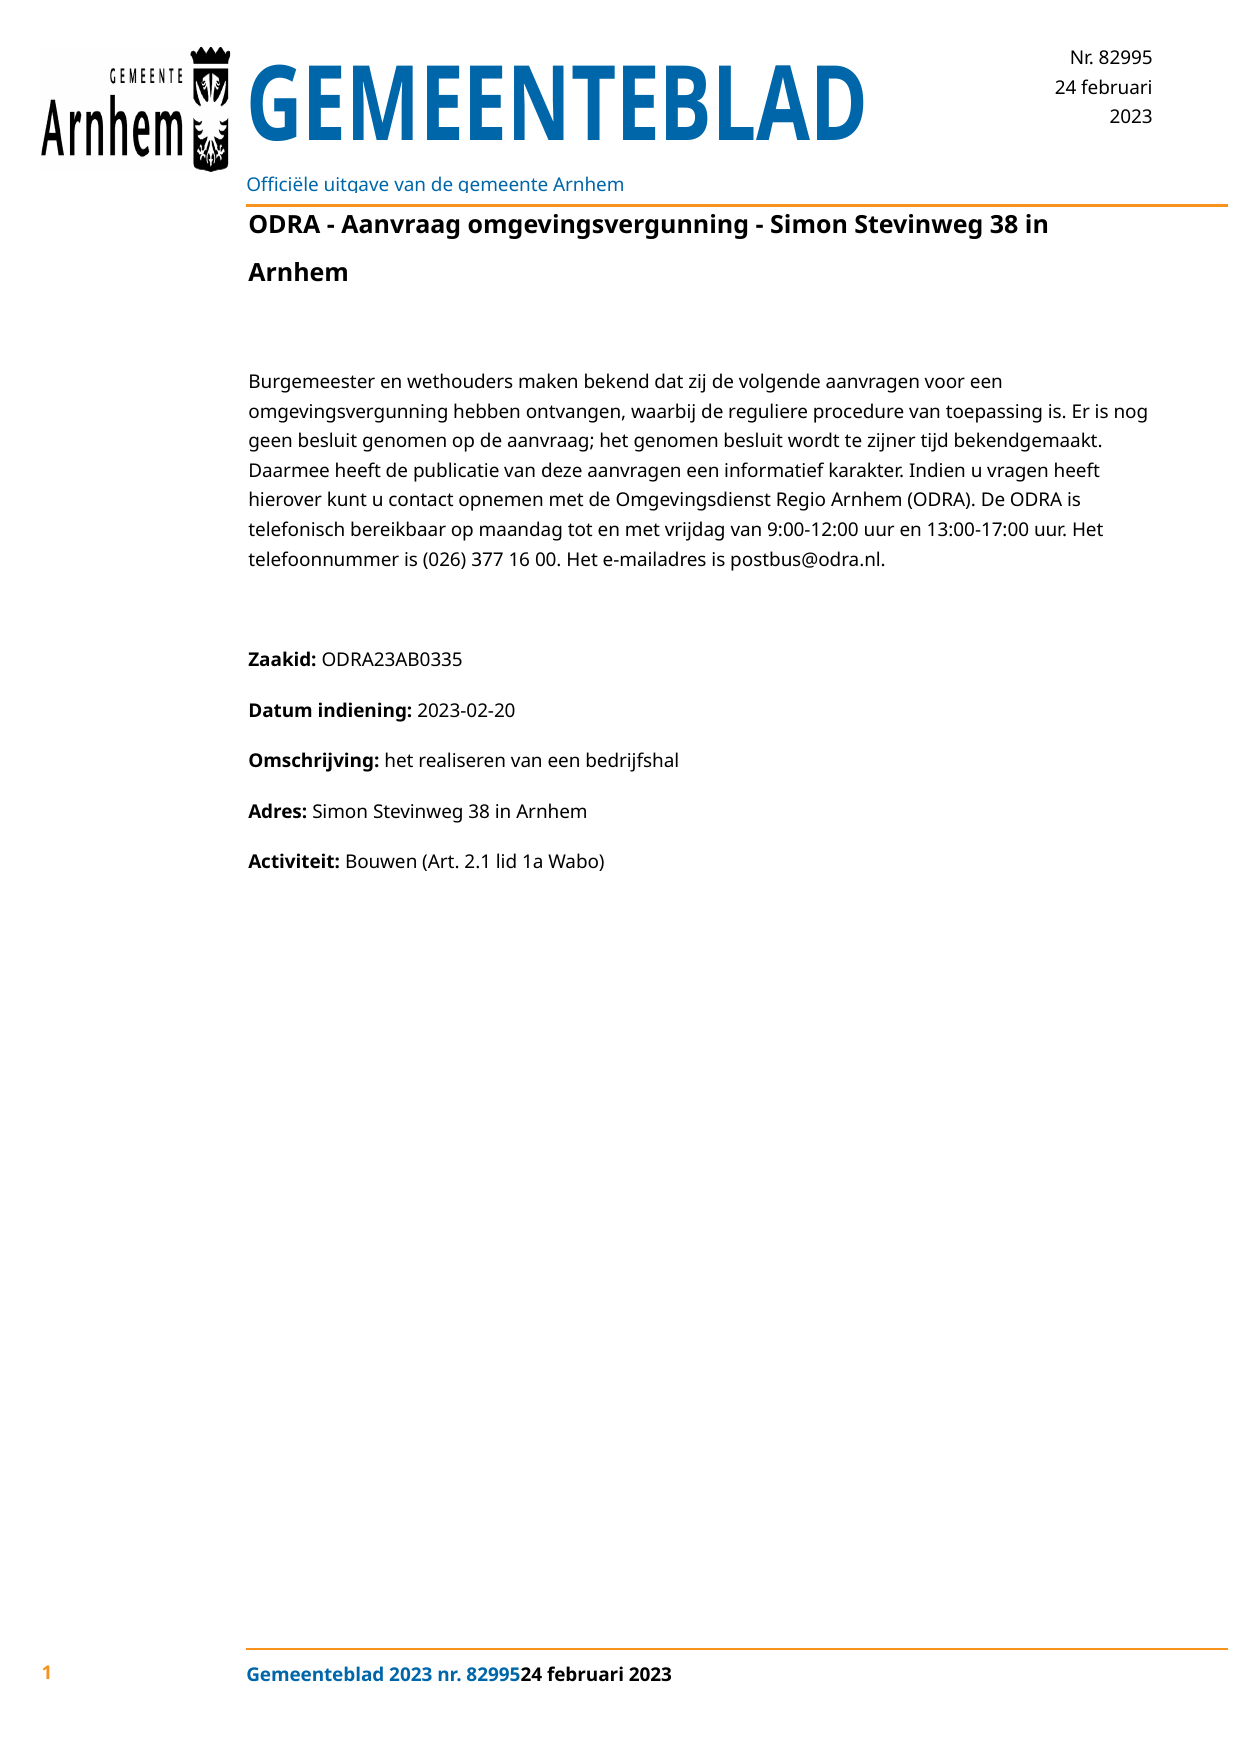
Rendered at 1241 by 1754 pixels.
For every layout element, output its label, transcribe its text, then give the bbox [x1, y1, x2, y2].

text Omschrijving: het realiseren van een bedrijfshal [248, 747, 1152, 773]
text Adres: Simon Stevinweg 38 in Arnhem [248, 798, 1152, 824]
text Activiteit: Bouwen (Art. 2.1 lid 1a Wabo) [248, 848, 1152, 874]
text Zaakid: ODRA23AB0335 [248, 647, 1152, 672]
text ODRA - Aanvraag omgevingsvergunning - Simon Stevinweg 38 in Arnhem [248, 207, 1152, 288]
picture [41, 47, 231, 172]
text Datum indiening: 2023-02-20 [248, 697, 1152, 723]
text Burgemeester en wethouders maken bekend dat zij de volgende aanvragen voor een omgevingsvergunning hebben ontvangen, waarbij de reguliere procedure van toepassing is. Er is nog geen besluit genomen op de aanvraag; het genomen besluit wordt te zijner tijd bekendgemaakt. Daarmee heeft de publicatie van deze aanvragen een informatief karakter. Indien u vragen heeft hierover kunt u contact opnemen met de Omgevingsdienst Regio Arnhem (ODRA). De ODRA is telefonisch bereikbaar op maandag tot en met vrijdag van 9:00-12:00 uur en 13:00-17:00 uur. Het telefoonnummer is (026) 377 16 00. Het e-mailadres is postbus@odra.nl. [248, 368, 1152, 572]
